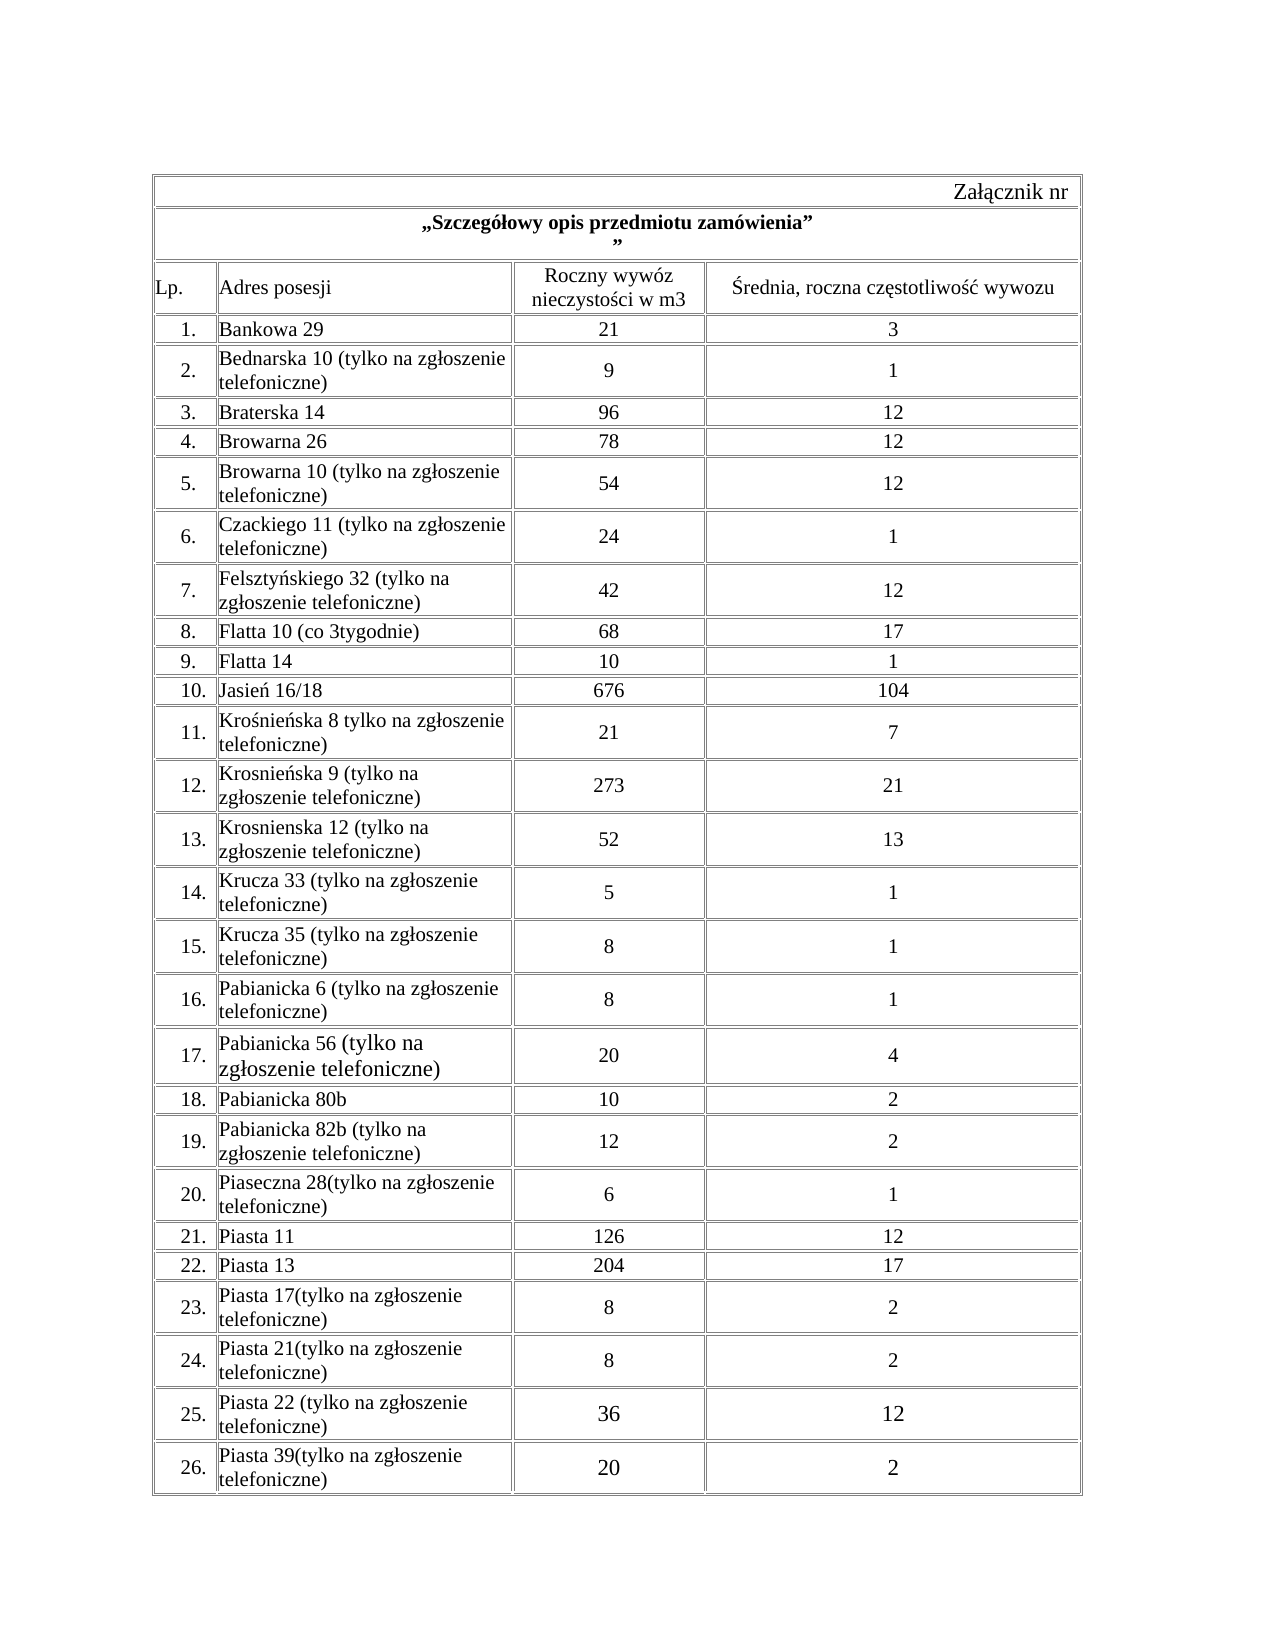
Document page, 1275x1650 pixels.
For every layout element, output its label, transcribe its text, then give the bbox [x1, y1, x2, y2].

table_cell [153, 758, 217, 811]
table_cell Krosnienska 12 (tylko na zgłoszenie telefoniczne) [219, 814, 511, 864]
table_cell 12 [705, 455, 1081, 508]
table_cell Piasta 39(tylko na zgłoszenie telefoniczne) [217, 1439, 512, 1493]
table_cell Jasień 16/18 [219, 678, 511, 704]
table_cell 12 [705, 1220, 1081, 1249]
table_cell Felsztyńskiego 32 (tylko na zgłoszenie telefoniczne) [219, 565, 511, 615]
table_cell 104 [705, 674, 1081, 704]
table_cell 8 [515, 1282, 704, 1332]
table_cell [153, 1386, 217, 1439]
table_cell Adres posesji [219, 263, 511, 313]
table_cell Piasta 21(tylko na zgłoszenie telefoniczne) [219, 1336, 511, 1386]
table_cell [153, 865, 217, 918]
table_cell 1 [705, 918, 1081, 972]
table_cell 42 [515, 565, 704, 615]
table_cell 17 [705, 615, 1081, 645]
table_cell Krucza 35 (tylko na zgłoszenie telefoniczne) [219, 921, 511, 972]
table_cell 2 [705, 1439, 1081, 1493]
table_cell 12 [515, 1116, 704, 1166]
table_cell 2 [705, 1279, 1081, 1332]
table_cell „Szczegółowy opis przedmiotu zamówienia” ” [153, 206, 1081, 259]
table_cell 1 [707, 972, 1081, 1025]
table_cell Piasta 13 [219, 1253, 511, 1279]
table_cell 12 [705, 1386, 1081, 1439]
table_cell 3 [705, 313, 1081, 342]
table_cell 1 [705, 508, 1081, 562]
table_cell Pabianicka 82b (tylko na zgłoszenie telefoniczne) [219, 1116, 511, 1166]
table_cell [153, 313, 217, 342]
table_cell [153, 396, 217, 425]
table_cell 24 [515, 512, 704, 562]
table_cell 7 [705, 704, 1081, 757]
table_cell 13 [705, 811, 1081, 864]
table_cell 8 [515, 1336, 704, 1386]
table_cell Pabianicka 6 (tylko na zgłoszenie telefoniczne) [219, 975, 511, 1025]
table_cell 17 [705, 1249, 1081, 1279]
table_cell 204 [515, 1253, 704, 1279]
table_cell 68 [515, 619, 704, 645]
table_cell Piasta 22 (tylko na zgłoszenie telefoniczne) [219, 1389, 511, 1439]
table_cell [153, 1113, 217, 1166]
table_cell [153, 972, 217, 1025]
table_cell Krosnieńska 9 (tylko na zgłoszenie telefoniczne) [219, 761, 511, 811]
table_cell [153, 1279, 217, 1332]
table_cell Piasta 17(tylko na zgłoszenie telefoniczne) [219, 1282, 511, 1332]
table_cell [153, 704, 217, 757]
table_cell 10 [515, 1087, 704, 1113]
table_cell 21 [515, 316, 704, 342]
table_cell 10 [515, 648, 704, 674]
table_cell [153, 1083, 217, 1113]
table_cell 8 [515, 975, 704, 1025]
table_cell Flatta 14 [219, 648, 511, 674]
table_cell Roczny wywóz nieczystości w m3 [515, 263, 704, 313]
table_cell 1 [705, 342, 1081, 396]
table_cell 273 [515, 761, 704, 811]
table_cell Krucza 33 (tylko na zgłoszenie telefoniczne) [219, 868, 511, 918]
table_cell [153, 1439, 217, 1493]
table_cell Piaseczna 28(tylko na zgłoszenie telefoniczne) [219, 1170, 511, 1220]
table_cell 4 [705, 1025, 1081, 1083]
table_cell [153, 811, 217, 864]
table_cell Pabianicka 80b [219, 1087, 511, 1113]
table_cell [153, 918, 217, 972]
table_cell 20 [515, 1029, 704, 1083]
table_cell 12 [705, 425, 1081, 455]
table_cell [153, 562, 217, 615]
table_cell Pabianicka 56 (tylko na zgłoszenie telefoniczne) [219, 1029, 511, 1083]
table_cell [153, 615, 217, 645]
table_cell 12 [705, 562, 1081, 615]
table_cell [153, 1166, 217, 1220]
table_cell Piasta 11 [219, 1223, 511, 1249]
table_cell 21 [515, 707, 704, 757]
table_cell 21 [707, 758, 1081, 811]
table_cell 676 [515, 678, 704, 704]
table_cell Flatta 10 (co 3tygodnie) [219, 619, 511, 645]
table_cell [153, 1220, 217, 1249]
table_cell Bankowa 29 [219, 316, 511, 342]
table_header Załącznik nr [155, 177, 1080, 206]
table_cell [153, 508, 217, 562]
table_cell 20 [513, 1443, 705, 1493]
table_cell Browarna 26 [219, 429, 511, 455]
table_cell [153, 342, 217, 396]
table_cell Średnia, roczna częstotliwość wywozu [705, 259, 1081, 313]
table_cell 9 [515, 346, 704, 396]
table_cell 8 [515, 921, 704, 972]
table_cell 5 [515, 868, 704, 918]
table_cell Krośnieńska 8 tylko na zgłoszenie telefoniczne) [219, 707, 511, 757]
table_cell [153, 425, 217, 455]
table_cell Czackiego 11 (tylko na zgłoszenie telefoniczne) [219, 512, 511, 562]
table_cell 6 [515, 1170, 704, 1220]
table_cell 52 [515, 814, 704, 864]
table_cell [153, 1249, 217, 1279]
table_cell [153, 645, 217, 674]
table_cell Lp. [153, 259, 217, 313]
table_cell Braterska 14 [219, 399, 511, 425]
table_cell 1 [705, 1166, 1081, 1220]
table_cell 2 [705, 1332, 1081, 1386]
table_cell [153, 1025, 217, 1083]
table_cell 78 [515, 429, 704, 455]
table_cell 1 [705, 645, 1081, 674]
table_cell 54 [515, 458, 704, 508]
table_cell 2 [705, 1113, 1081, 1166]
table_cell [153, 455, 217, 508]
table_cell 36 [515, 1389, 704, 1439]
table_cell Bednarska 10 (tylko na zgłoszenie telefoniczne) [219, 346, 511, 396]
table_cell [153, 674, 217, 704]
table_cell [153, 1332, 217, 1386]
table_cell 2 [705, 1083, 1081, 1113]
table_cell 12 [705, 396, 1081, 425]
table_cell 1 [707, 865, 1081, 918]
table_cell Browarna 10 (tylko na zgłoszenie telefoniczne) [219, 458, 511, 508]
table_cell 96 [515, 399, 704, 425]
table_cell 126 [515, 1223, 704, 1249]
